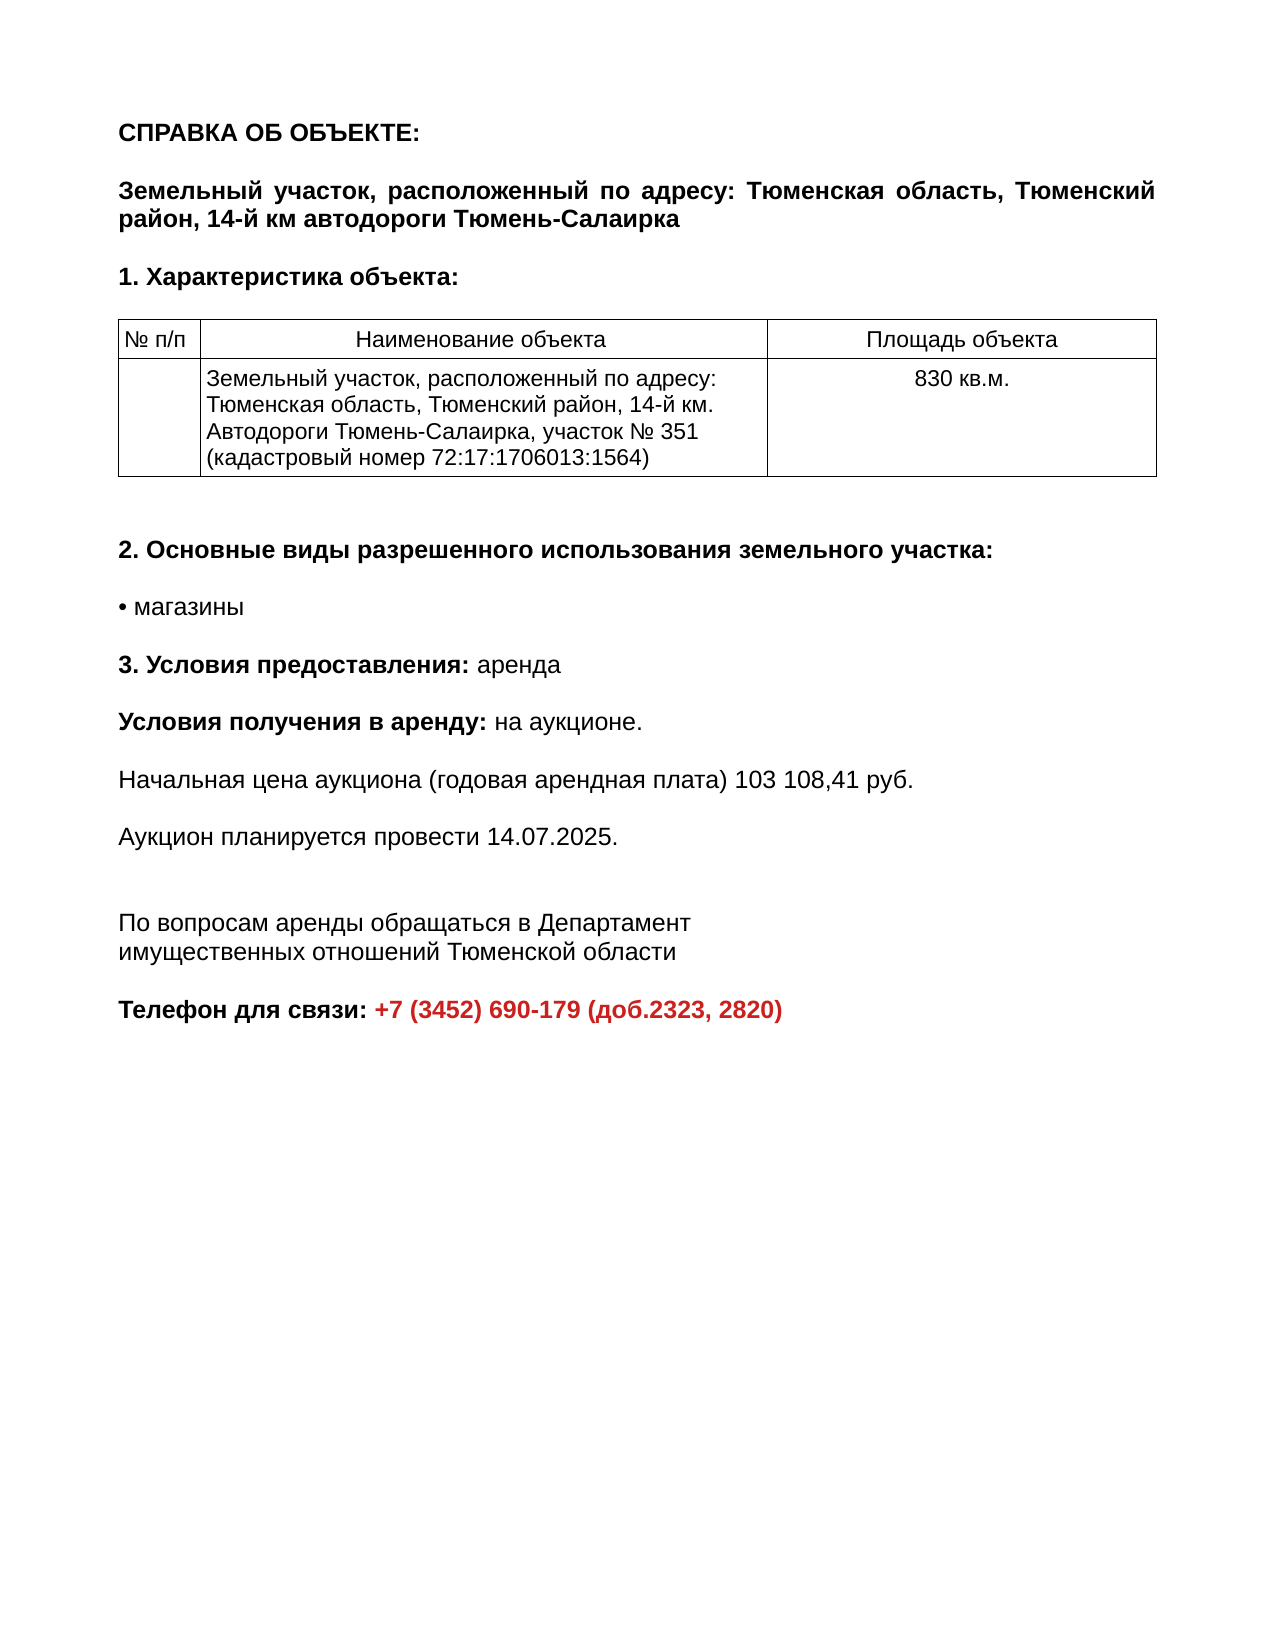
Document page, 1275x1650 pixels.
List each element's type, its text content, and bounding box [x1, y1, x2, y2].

text 3. Условия предоставления: аренда [118, 650, 1157, 678]
text имущественных отношений Тюменской области [118, 937, 1157, 966]
table_header № п/п [119, 320, 200, 358]
table_cell 830 кв.м. [768, 359, 1156, 476]
text 2. Основные виды разрешенного использования земельного участка: [118, 535, 1157, 563]
table_header Площадь объекта [768, 320, 1156, 358]
text Телефон для связи: +7 (3452) 690-179 (доб.2323, 2820) [118, 995, 1157, 1023]
table_cell [119, 359, 200, 476]
text СПРАВКА ОБ ОБЪЕКТЕ: [118, 118, 1157, 147]
text Земельный участок, расположенный по адресу: Тюменская область, Тюменский район, 14-й км автодороги Тюмень-Салаирка [118, 176, 1157, 233]
table_header Наименование объекта [201, 320, 767, 358]
text Условия получения в аренду: на аукционе. [118, 707, 1157, 736]
text По вопросам аренды обращаться в Департамент [118, 908, 1157, 937]
text Аукцион планируется провести 14.07.2025. [118, 822, 1157, 851]
text • магазины [118, 592, 1157, 621]
text 1. Характеристика объекта: [118, 262, 1157, 291]
text Начальная цена аукциона (годовая арендная плата) 103 108,41 руб. [118, 765, 1157, 793]
table_cell Земельный участок, расположенный по адресу: Тюменская область, Тюменский район, 14-й км. Автодороги Тюмень-Салаирка, участок № 351 (кадастровый номер 72:17:1706013:1564) [201, 359, 767, 476]
